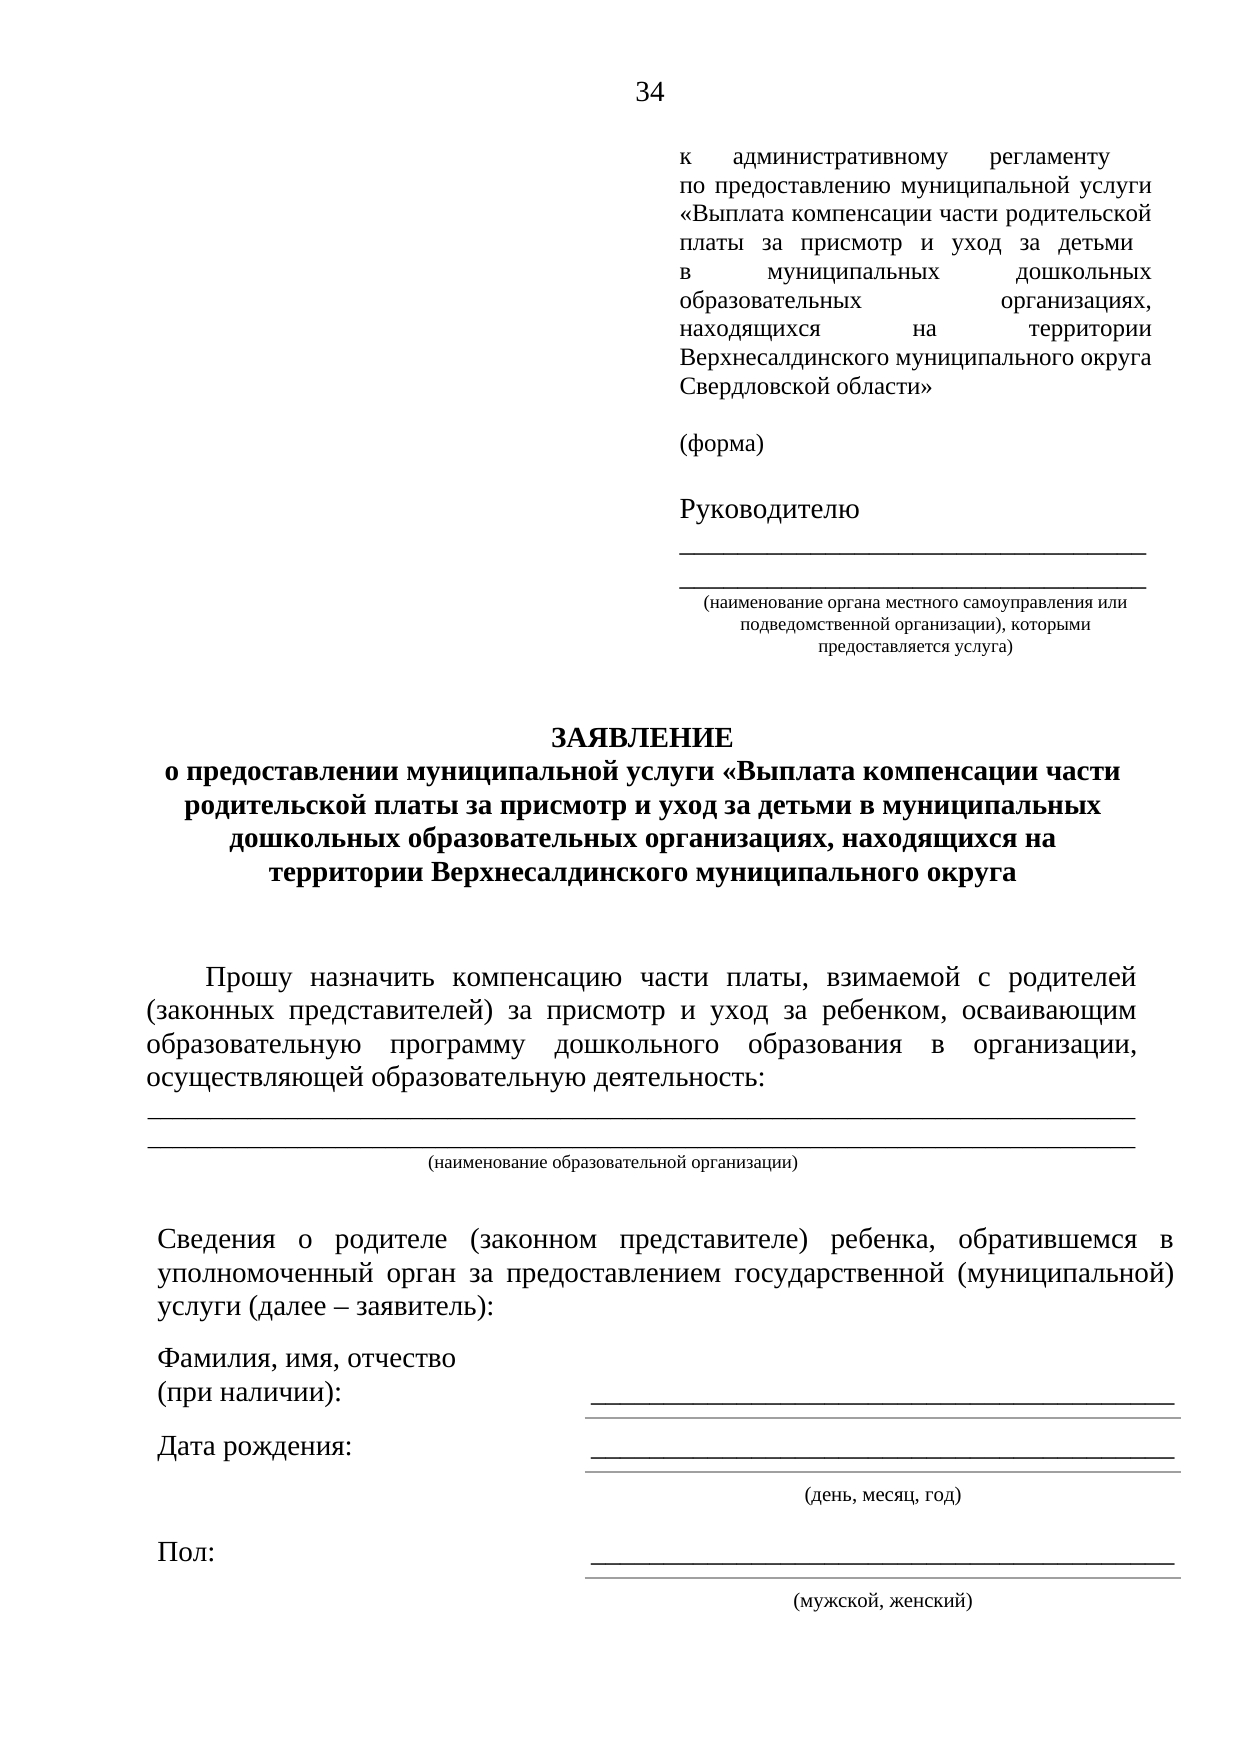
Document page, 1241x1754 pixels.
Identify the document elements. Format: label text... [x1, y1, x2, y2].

text к административному регламенту по предоставлению муниципальной услуги «Выплата компенсации части родительской платы за присмотр и уход за детьми в муниципальных дошкольных образовательных организациях, находящихся на территории Верхнесалдинского муниципального округа Свердловской области» [679, 141, 1152, 400]
table_cell [151, 1471, 584, 1525]
table_header Сведения о родителе (законном представителе) ребенка, обратившемся в уполномоченный орган за предоставлением государственной (муниципальной) услуги (далее – заявитель): [151, 1212, 1181, 1331]
text _______________________________________________________________________________ [148, 1093, 1152, 1122]
text Прошу назначить компенсацию части платы, взимаемой с родителей (законных представителей) за присмотр и уход за ребенком, осваивающим образовательную программу дошкольного образования в организации, осуществляющей образовательную деятельность: [146, 959, 1138, 1093]
table_cell (мужской, женский) [585, 1579, 1181, 1631]
text Руководителю [679, 491, 1152, 524]
text ________________________________ [679, 558, 1152, 591]
text (наименование органа местного самоуправления или подведомственной организации), которыми предоставляется услуга) [679, 591, 1152, 656]
table_cell Пол: [151, 1525, 584, 1577]
text (наименование образовательной организации) [146, 1151, 1080, 1172]
table_cell Дата рождения: [151, 1417, 584, 1471]
table_cell (день, месяц, год) [585, 1473, 1181, 1525]
table_cell ________________________________________ [585, 1419, 1181, 1471]
text _______________________________________________________________________________ [148, 1122, 1138, 1151]
table_cell [151, 1577, 584, 1631]
text ________________________________ [679, 524, 1152, 558]
table_cell ________________________________________ [585, 1525, 1181, 1577]
text (форма) [679, 428, 1152, 457]
table_cell ________________________________________ [585, 1331, 1181, 1417]
text ЗАЯВЛЕНИЕ о предоставлении муниципальной услуги «Выплата компенсации части родительской платы за присмотр и уход за детьми в муниципальных дошкольных образовательных организациях, находящихся на территории Верхнесалдинского муниципального округа [158, 720, 1127, 887]
table_cell Фамилия, имя, отчество (при наличии): [151, 1331, 584, 1417]
